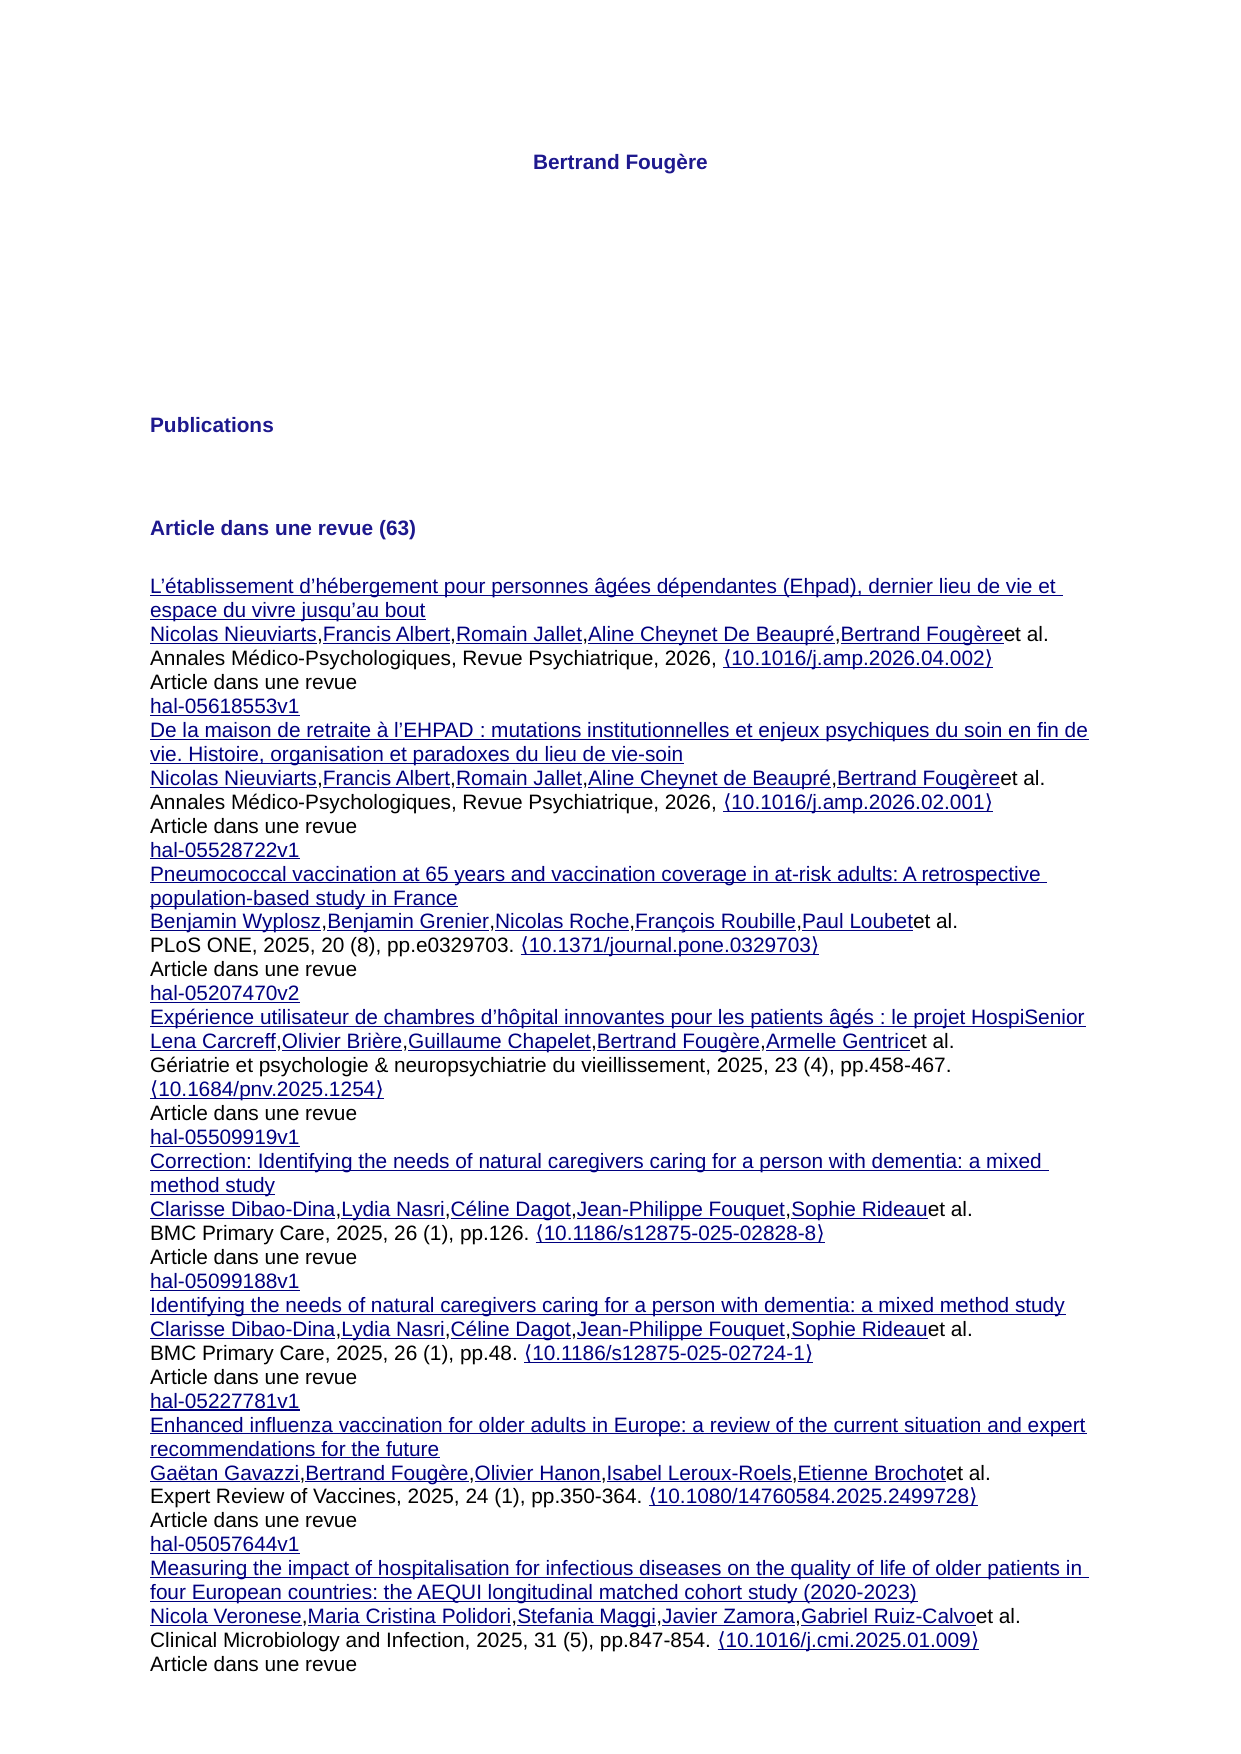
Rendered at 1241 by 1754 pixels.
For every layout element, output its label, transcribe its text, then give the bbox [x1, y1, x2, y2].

subtitle Publications [150, 412, 1090, 436]
table_cell Identifying the needs of natural caregivers caring for a person with dementia: a mixed method study Clarisse Dibao-Dina,Lydia Nasri,Céline Dagot,Jean-Philippe Fouquet,Sophie Rideauet al. BMC Primary Care, 2025, 26 (1), pp.48. ⟨10.1186/s12875-025-02724-1⟩ Article dans une revue hal-05227781v1 [150, 1293, 1090, 1412]
table_cell De la maison de retraite à l’EHPAD : mutations institutionnelles et enjeux psychiques du soin en fin de vie. Histoire, organisation et paradoxes du lieu de vie-soin Nicolas Nieuviarts,Francis Albert,Romain Jallet,Aline Cheynet de Beaupré,Bertrand Fougèreet al. Annales Médico-Psychologiques, Revue Psychiatrique, 2026, ⟨10.1016/j.amp.2026.02.001⟩ Article dans une revue hal-05528722v1 [150, 718, 1090, 861]
subtitle Bertrand Fougère [150, 150, 1090, 174]
table_cell Enhanced influenza vaccination for older adults in Europe: a review of the current situation and expert recommendations for the future Gaëtan Gavazzi,Bertrand Fougère,Olivier Hanon,Isabel Leroux-Roels,Etienne Brochotet al. Expert Review of Vaccines, 2025, 24 (1), pp.350-364. ⟨10.1080/14760584.2025.2499728⟩ Article dans une revue hal-05057644v1 [150, 1413, 1090, 1556]
subtitle Article dans une revue (63) [150, 516, 1090, 539]
table_cell Correction: Identifying the needs of natural caregivers caring for a person with dementia: a mixed method study Clarisse Dibao-Dina,Lydia Nasri,Céline Dagot,Jean-Philippe Fouquet,Sophie Rideauet al. BMC Primary Care, 2025, 26 (1), pp.126. ⟨10.1186/s12875-025-02828-8⟩ Article dans une revue hal-05099188v1 [150, 1149, 1090, 1293]
table_cell Measuring the impact of hospitalisation for infectious diseases on the quality of life of older patients in four European countries: the AEQUI longitudinal matched cohort study (2020-2023) Nicola Veronese,Maria Cristina Polidori,Stefania Maggi,Javier Zamora,Gabriel Ruiz-Calvoet al. Clinical Microbiology and Infection, 2025, 31 (5), pp.847-854. ⟨10.1016/j.cmi.2025.01.009⟩ Article dans une revue [150, 1556, 1090, 1676]
table_cell Expérience utilisateur de chambres d’hôpital innovantes pour les patients âgés : le projet HospiSenior Lena Carcreff,Olivier Brière,Guillaume Chapelet,Bertrand Fougère,Armelle Gentricet al. Gériatrie et psychologie & neuropsychiatrie du vieillissement, 2025, 23 (4), pp.458-467. ⟨10.1684/pnv.2025.1254⟩ Article dans une revue hal-05509919v1 [150, 1005, 1090, 1149]
table_cell Pneumococcal vaccination at 65 years and vaccination coverage in at-risk adults: A retrospective population-based study in France Benjamin Wyplosz,Benjamin Grenier,Nicolas Roche,François Roubille,Paul Loubetet al. PLoS ONE, 2025, 20 (8), pp.e0329703. ⟨10.1371/journal.pone.0329703⟩ Article dans une revue hal-05207470v2 [150, 861, 1090, 1005]
table_header L’établissement d’hébergement pour personnes âgées dépendantes (Ehpad), dernier lieu de vie et espace du vivre jusqu’au bout Nicolas Nieuviarts,Francis Albert,Romain Jallet,Aline Cheynet De Beaupré,Bertrand Fougèreet al. Annales Médico-Psychologiques, Revue Psychiatrique, 2026, ⟨10.1016/j.amp.2026.04.002⟩ Article dans une revue hal-05618553v1 [150, 574, 1090, 718]
